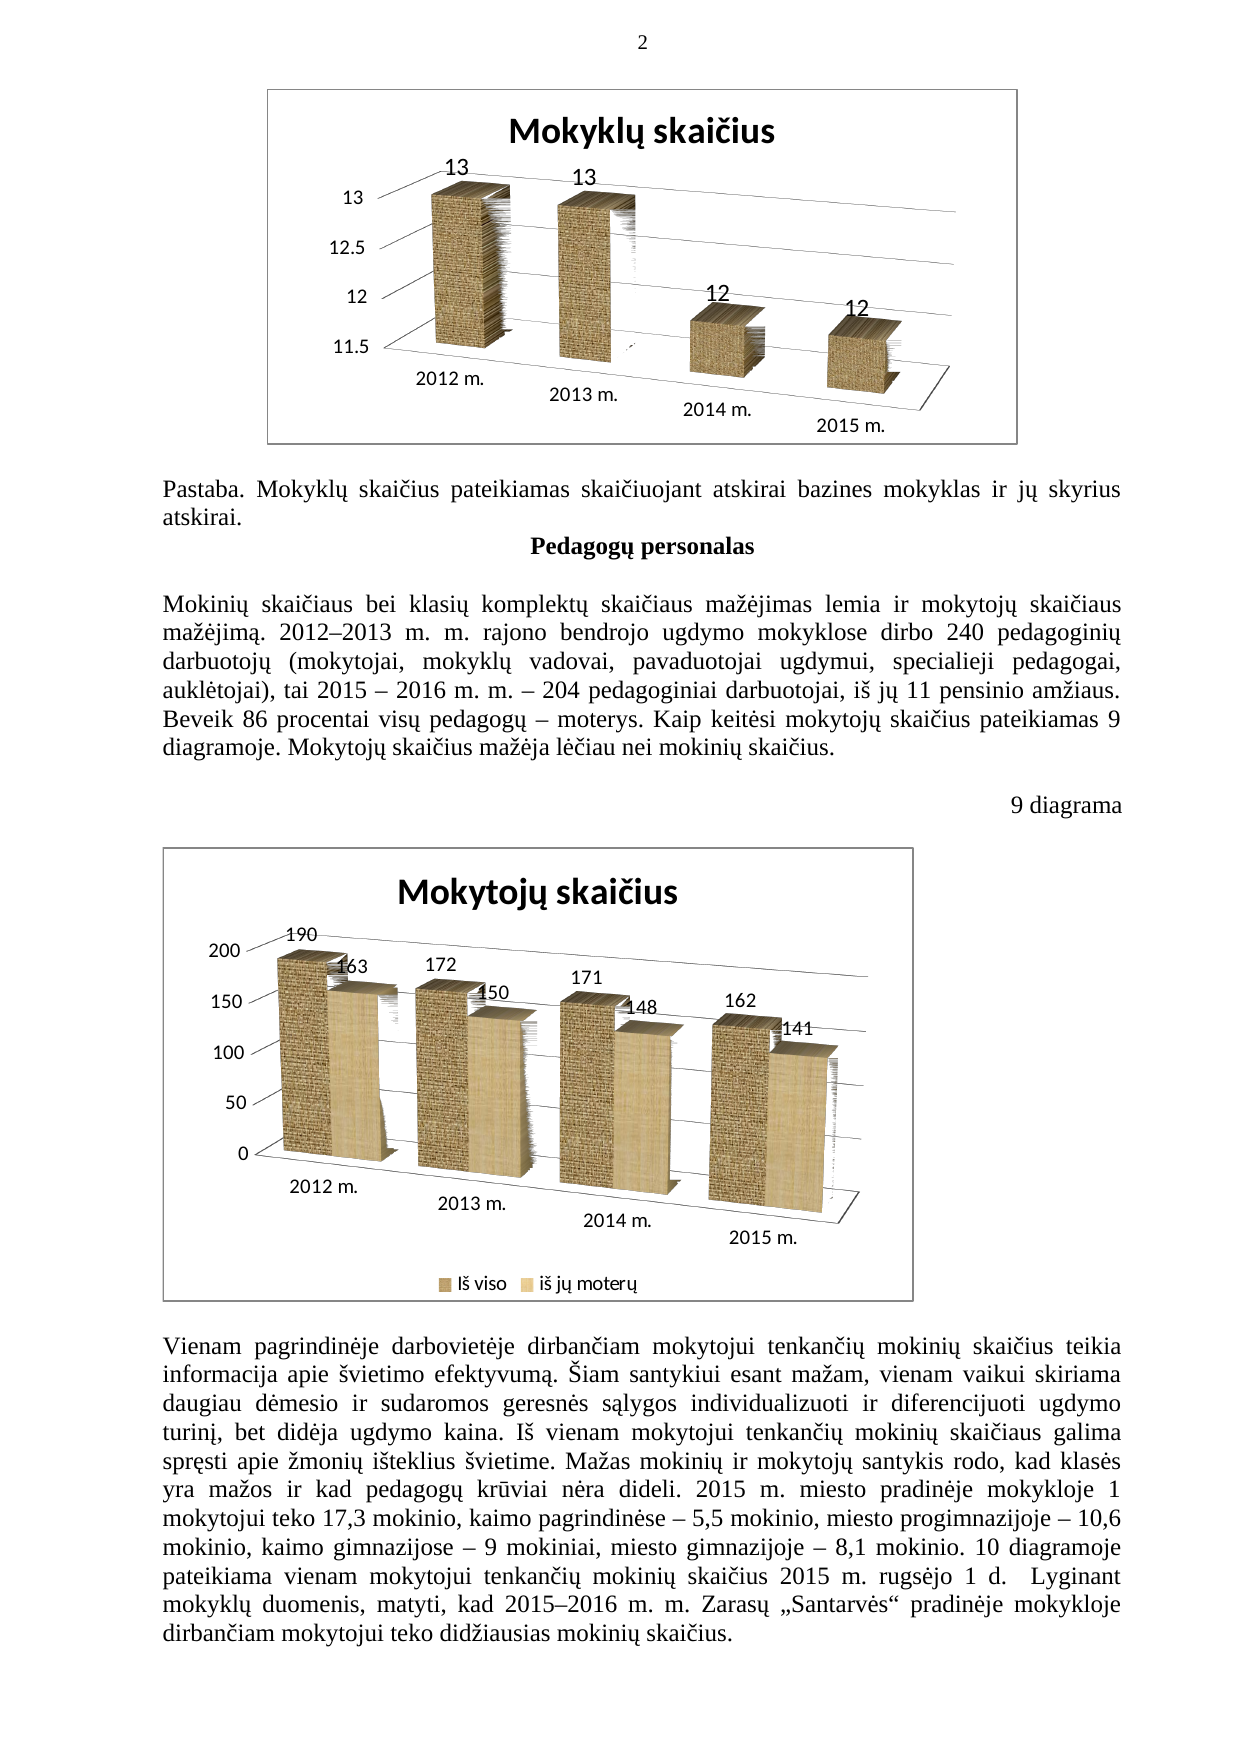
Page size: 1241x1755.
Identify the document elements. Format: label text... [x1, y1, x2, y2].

text Mokinių skaičiaus bei klasių komplektų skaičiaus mažėjimas lemia ir mokytojų skaičiaus mažėjimą. 2012–2013 m. m. rajono bendrojo ugdymo mokyklose dirbo 240 pedagoginių darbuotojų (mokytojai, mokyklų vadovai, pavaduotojai ugdymui, specialieji pedagogai, auklėtojai), tai 2015 – 2016 m. m. – 204 pedagoginiai darbuotojai, iš jų 11 pensinio amžiaus. Beveik 86 procentai visų pedagogų – moterys. Kaip keitėsi mokytojų skaičius pateikiamas 9 diagramoje. Mokytojų skaičius mažėja lėčiau nei mokinių skaičius. [162, 589, 1122, 761]
text Pedagogų personalas [162, 531, 1122, 560]
text 9 diagrama [162, 790, 1122, 819]
text Vienam pagrindinėje darbovietėje dirbančiam mokytojui tenkančių mokinių skaičius teikia informacija apie švietimo efektyvumą. Šiam santykiui esant mažam, vienam vaikui skiriama daugiau dėmesio ir sudaromos geresnės sąlygos individualizuoti ir diferencijuoti ugdymo turinį, bet didėja ugdymo kaina. Iš vienam mokytojui tenkančių mokinių skaičiaus galima spręsti apie žmonių išteklius švietime. Mažas mokinių ir mokytojų santykis rodo, kad klasės yra mažos ir kad pedagogų krūviai nėra dideli. 2015 m. miesto pradinėje mokykloje 1 mokytojui teko 17,3 mokinio, kaimo pagrindinėse – 5,5 mokinio, miesto progimnazijoje – 10,6 mokinio, kaimo gimnazijose – 9 mokiniai, miesto gimnazijoje – 8,1 mokinio. 10 diagramoje pateikiama vienam mokytojui tenkančių mokinių skaičius 2015 m. rugsėjo 1 d. Lyginant mokyklų duomenis, matyti, kad 2015–2016 m. m. Zarasų „Santarvės“ pradinėje mokykloje dirbančiam mokytojui teko didžiausias mokinių skaičius. [162, 1331, 1122, 1647]
text Pastaba. Mokyklų skaičius pateikiamas skaičiuojant atskirai bazines mokyklas ir jų skyrius atskirai. [162, 474, 1122, 531]
